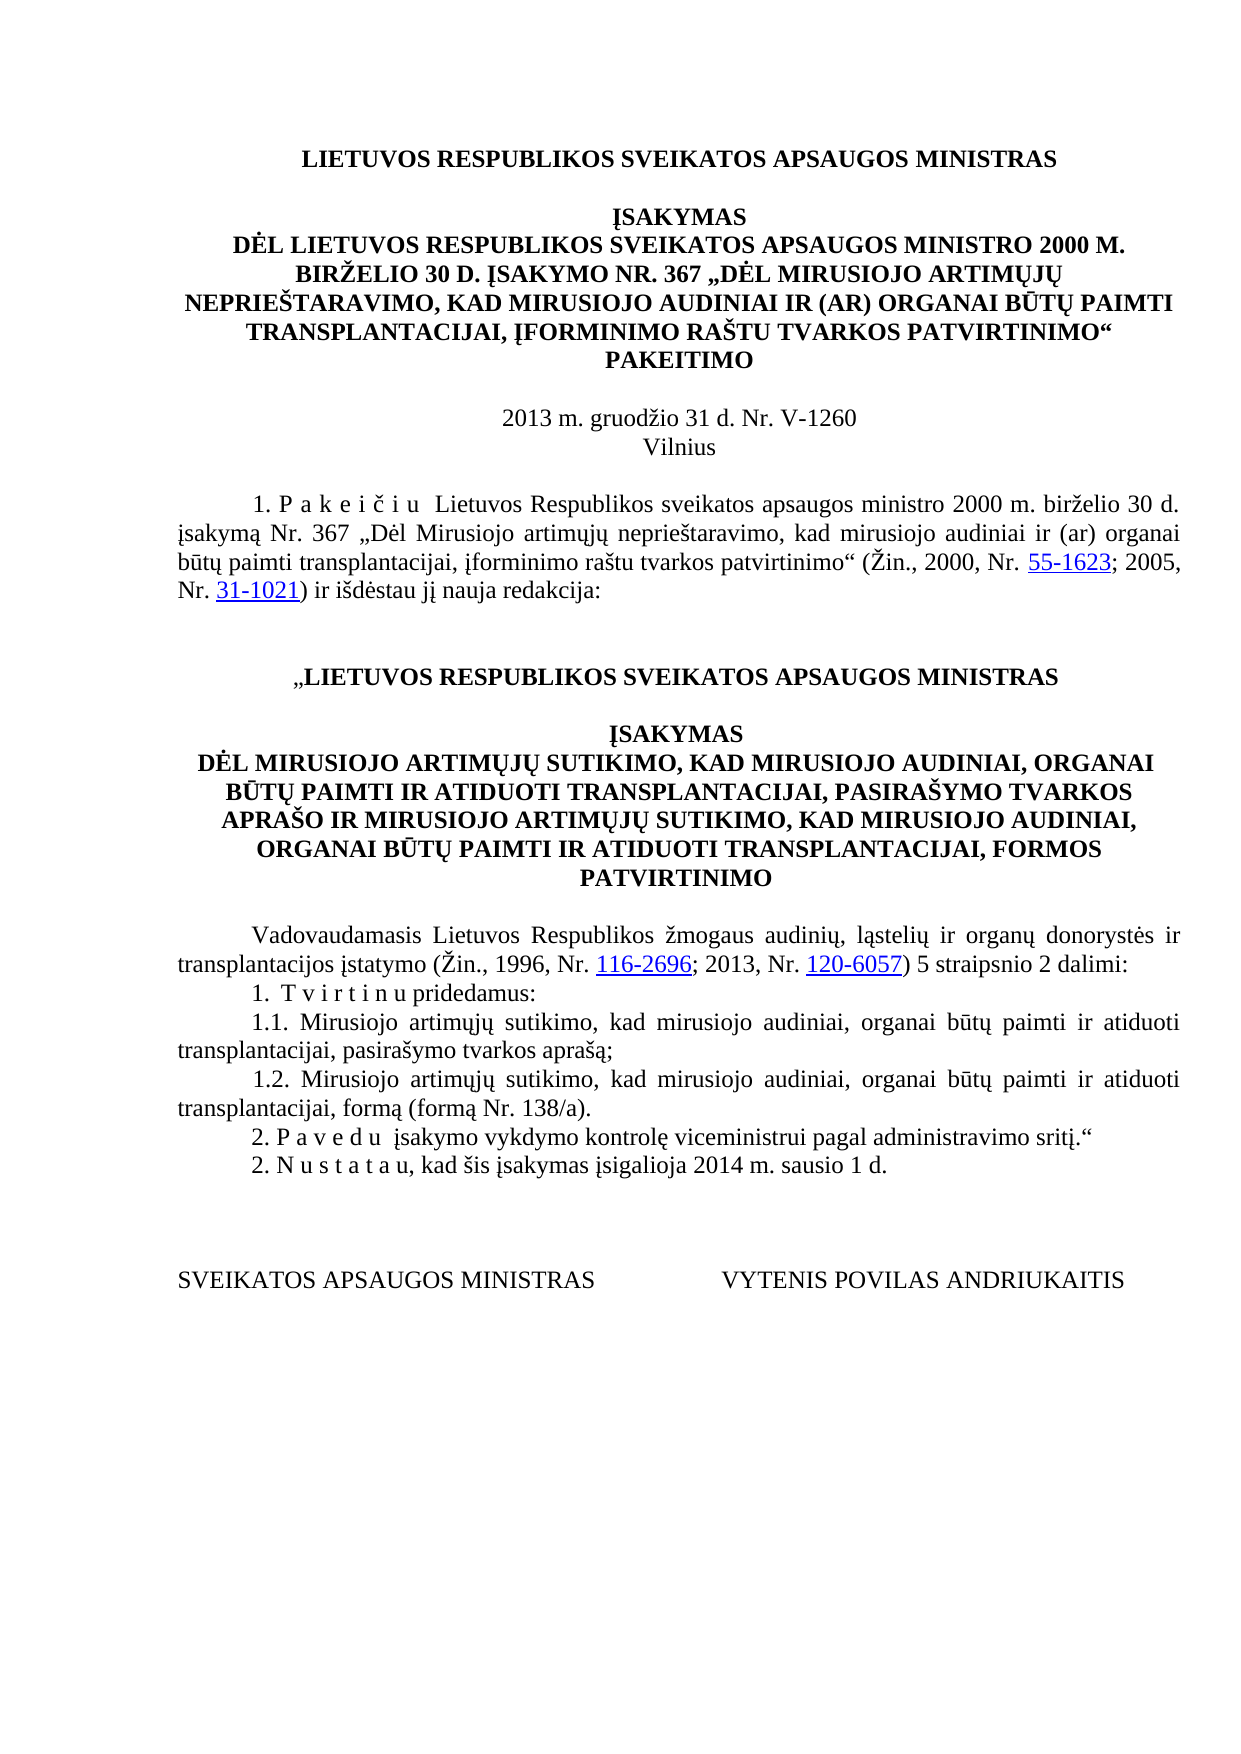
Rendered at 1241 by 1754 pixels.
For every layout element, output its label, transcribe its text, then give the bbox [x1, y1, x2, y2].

text Vadovaudamasis Lietuvos Respublikos žmogaus audinių, ląstelių ir organų donorystės ir transplantacijos įstatymo (Žin., 1996, Nr. 116-2696; 2013, Nr. 120-6057) 5 straipsnio 2 dalimi: [177, 920, 1181, 978]
text 1. P a k e i č i u Lietuvos Respublikos sveikatos apsaugos ministro 2000 m. birželio 30 d. įsakymą Nr. 367 „Dėl Mirusiojo artimųjų neprieštaravimo, kad mirusiojo audiniai ir (ar) organai būtų paimti transplantacijai, įforminimo raštu tvarkos patvirtinimo“ (Žin., 2000, Nr. 55-1623; 2005, Nr. 31-1021) ir išdėstau jį nauja redakcija: [177, 489, 1181, 604]
text LIETUVOS RESPUBLIKOS SVEIKATOS APSAUGOS ministras [177, 144, 1181, 173]
text 2. P a v e d u įsakymo vykdymo kontrolę viceministrui pagal administravimo sritį.“ [177, 1122, 1181, 1150]
text DĖL MIRUSIOJO ARTIMŲJŲ SUTIKIMO, KAD MIRUSIOJO AUDINIAI, ORGANAI [177, 748, 1181, 777]
text DĖL LIETUVOS RESPUBLIKOS SVEIKATOS APSAUGOS MINISTRO 2000 M. BIRŽELIO 30 D. ĮSAKYMO NR. 367 „DĖL MIRUSIOJO ARTIMŲJŲ NEPRIEŠTARAVIMO, KAD MIRUSIOJO AUDINIAI IR (AR) ORGANAI BŪTŲ PAIMTI TRANSPLANTACIJAI, ĮFORMINIMO RAŠTU TVARKOS PATVIRTINIMO“ PAKEITIMO [177, 230, 1181, 374]
text 1. T v i r t i n u pridedamus: [177, 978, 1181, 1007]
text 1.2. Mirusiojo artimųjų sutikimo, kad mirusiojo audiniai, organai būtų paimti ir atiduoti transplantacijai, formą (formą Nr. 138/a). [177, 1064, 1181, 1122]
text SVEIKATOS APSAUGOS MINISTRAS VYTENIS POVILAS ANDRIUKAITIS [177, 1265, 1181, 1294]
text Vilnius [177, 432, 1181, 460]
text 2. N u s t a t a u, kad šis įsakymas įsigalioja 2014 m. sausio 1 d. [177, 1150, 1181, 1179]
text ĮSAKYMAS [177, 202, 1181, 230]
text „LIETUVOS RESPUBLIKOS SVEIKATOS APSAUGOS MINISTRAS [177, 662, 1181, 690]
text 1.1. Mirusiojo artimųjų sutikimo, kad mirusiojo audiniai, organai būtų paimti ir atiduoti transplantacijai, pasirašymo tvarkos aprašą; [177, 1007, 1181, 1064]
text BŪTŲ PAIMTI IR ATIDUOTI TRANSPLANTACIJAI, PASIRAŠYMO TVARKOS APRAŠO IR MIRUSIOJO ARTIMŲJŲ SUTIKIMO, KAD MIRUSIOJO AUDINIAI, ORGANAI BŪTŲ PAIMTI IR ATIDUOTI TRANSPLANTACIJAI, FORMOS PATVIRTINIMO [177, 777, 1181, 892]
text 2013 m. gruodžio 31 d. Nr. V-1260 [177, 403, 1181, 432]
text ĮSAKYMAS [177, 719, 1181, 748]
